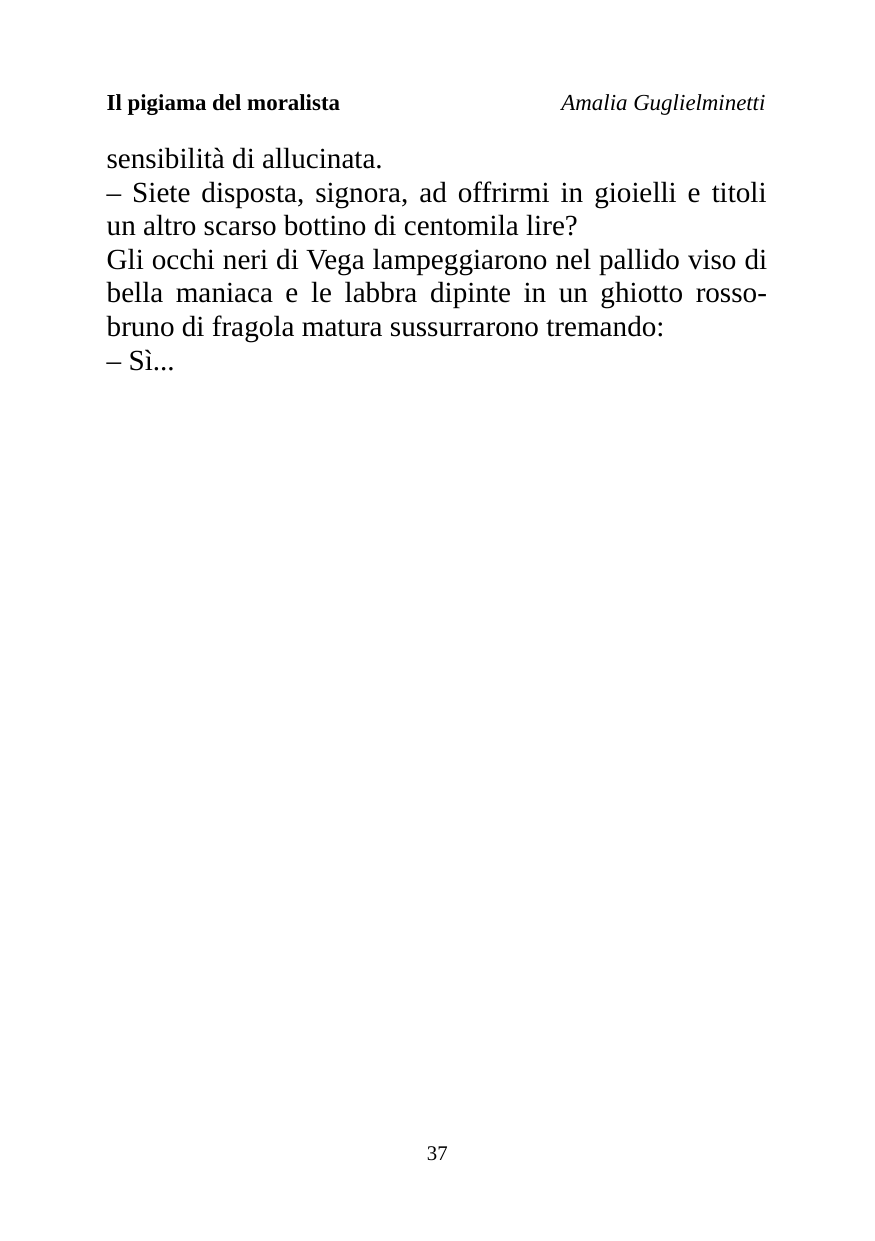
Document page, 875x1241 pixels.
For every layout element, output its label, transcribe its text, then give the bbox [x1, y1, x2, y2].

text sensibilità di allucinata. [106, 141, 768, 175]
text Gli occhi neri di Vega lampeggiarono nel pallido viso di bella maniaca e le labbra dipinte in un ghiotto rosso-bruno di fragola matura sussurrarono tremando: [106, 242, 768, 343]
text – Sì... [106, 343, 768, 376]
text – Siete disposta, signora, ad offrirmi in gioielli e titoli un altro scarso bottino di centomila lire? [106, 175, 768, 242]
